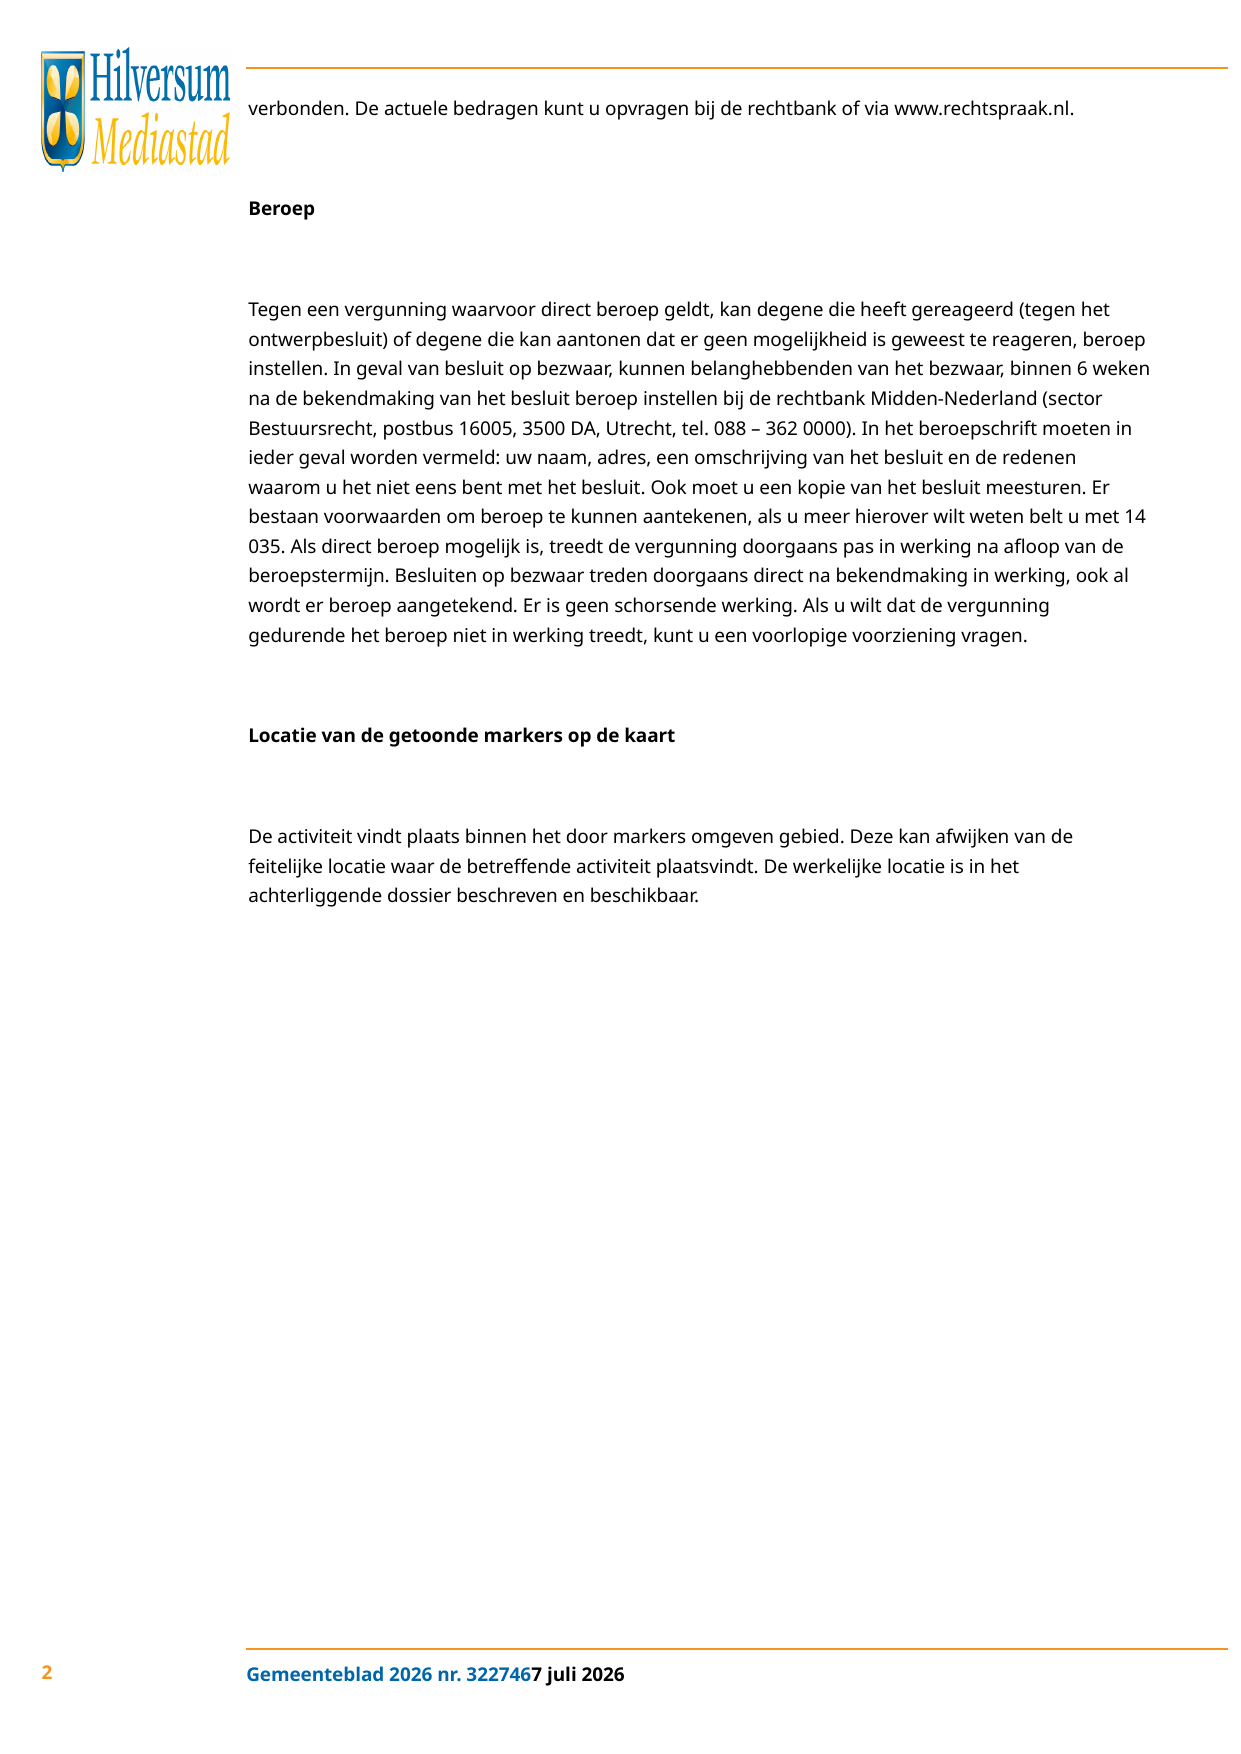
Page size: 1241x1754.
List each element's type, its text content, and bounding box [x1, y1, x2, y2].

text Tegen een vergunning waarvoor direct beroep geldt, kan degene die heeft gereageerd (tegen het ontwerpbesluit) of degene die kan aantonen dat er geen mogelijkheid is geweest te reageren, beroep instellen. In geval van besluit op bezwaar, kunnen belanghebbenden van het bezwaar, binnen 6 weken na de bekendmaking van het besluit beroep instellen bij de rechtbank Midden-Nederland (sector Bestuursrecht, postbus 16005, 3500 DA, Utrecht, tel. 088 – 362 0000). In het beroepschrift moeten in ieder geval worden vermeld: uw naam, adres, een omschrijving van het besluit en de redenen waarom u het niet eens bent met het besluit. Ook moet u een kopie van het besluit meesturen. Er bestaan voorwaarden om beroep te kunnen aantekenen, als u meer hierover wilt weten belt u met 14 035. Als direct beroep mogelijk is, treedt de vergunning doorgaans pas in werking na afloop van de beroepstermijn. Besluiten op bezwaar treden doorgaans direct na bekendmaking in werking, ook al wordt er beroep aangetekend. Er is geen schorsende werking. Als u wilt dat de vergunning gedurende het beroep niet in werking treedt, kunt u een voorlopige voorziening vragen. [248, 296, 1152, 648]
text Beroep [248, 196, 1152, 221]
text De activiteit vindt plaats binnen het door markers omgeven gebied. Deze kan afwijken van de feitelijke locatie waar de betreffende activiteit plaatsvindt. De werkelijke locatie is in het achterliggende dossier beschreven en beschikbaar. [248, 823, 1152, 908]
text verbonden. De actuele bedragen kunt u opvragen bij de rechtbank of via www.rechtspraak.nl. [248, 95, 1152, 121]
picture [41, 47, 231, 172]
text Locatie van de getoonde markers op de kaart [248, 723, 1152, 748]
